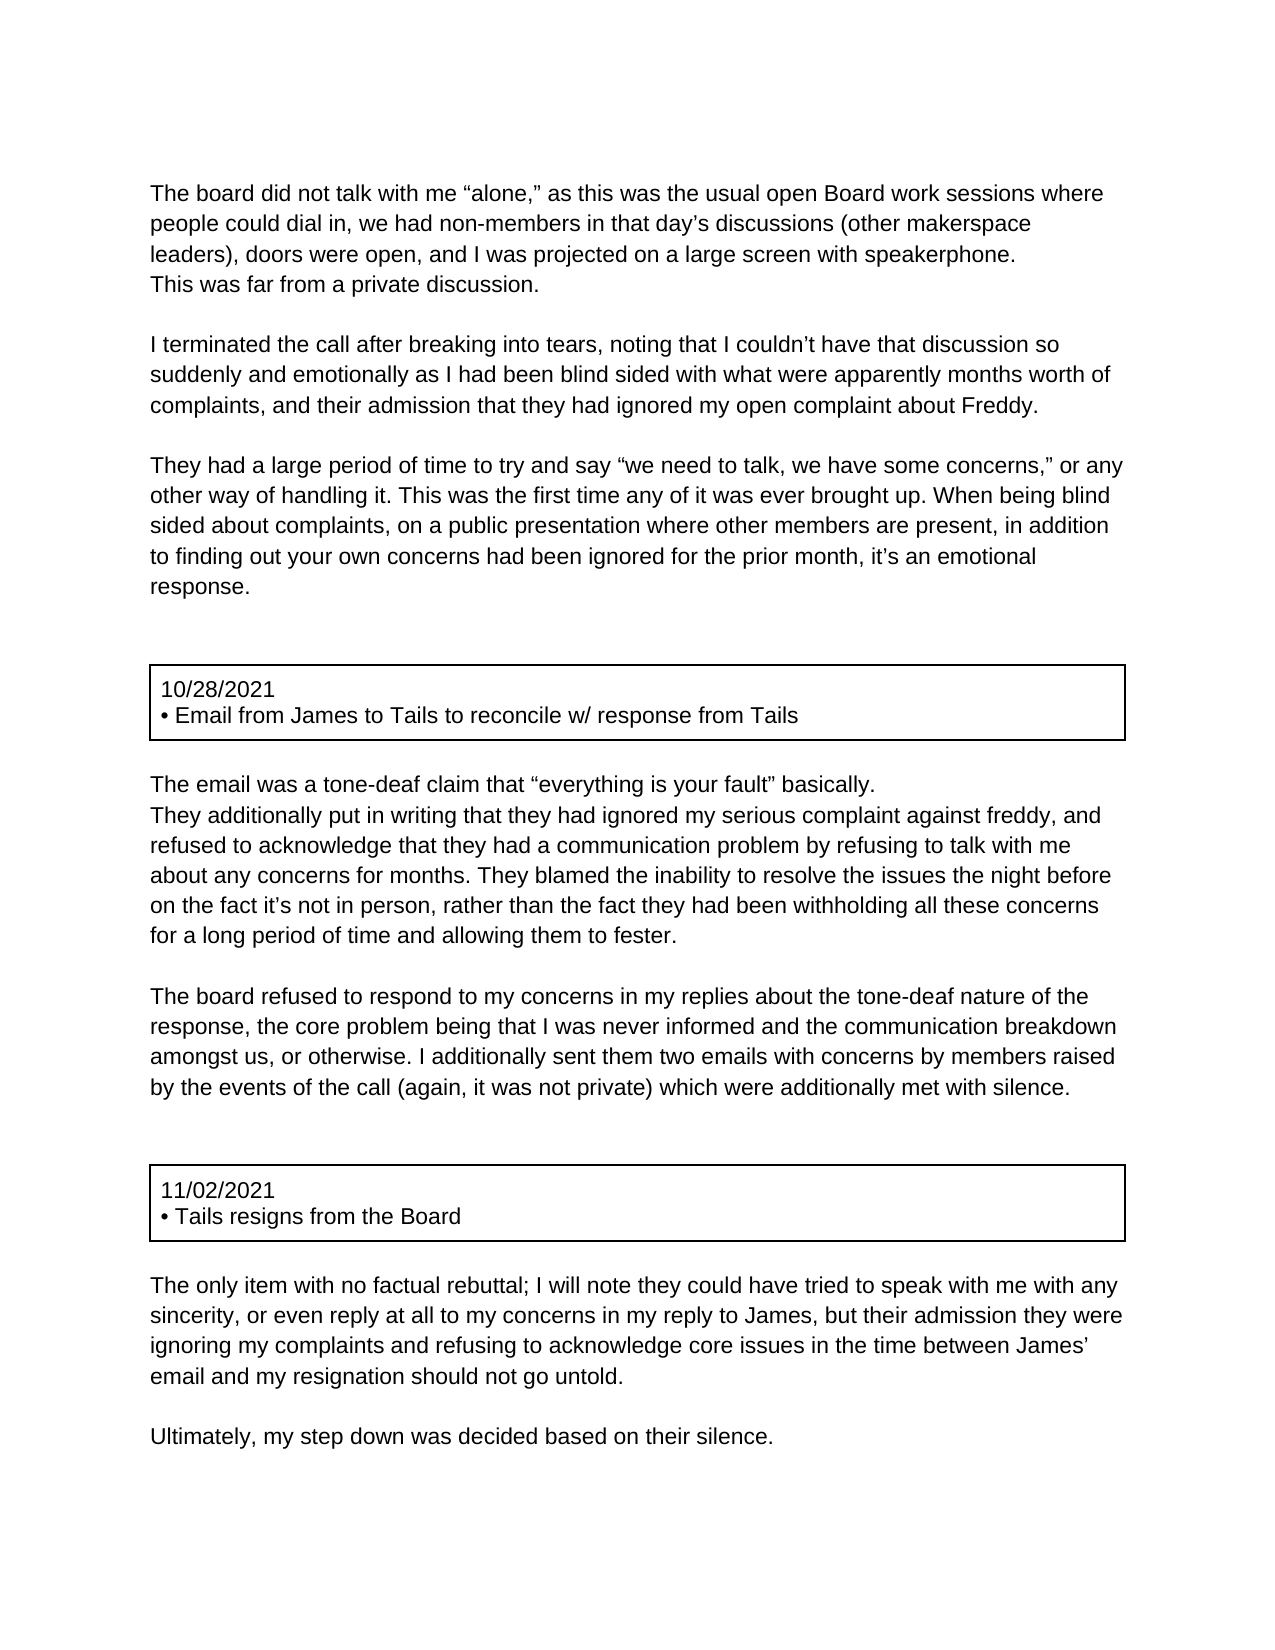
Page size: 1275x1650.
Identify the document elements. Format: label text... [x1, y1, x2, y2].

text The email was a tone-deaf claim that “everything is your fault” basically. [150, 771, 1125, 798]
table_header 11/02/2021 • Tails resigns from the Board [151, 1166, 1124, 1240]
text The only item with no factual rebuttal; I will note they could have tried to speak with me with any sincerity, or even reply at all to my concerns in my reply to James, but their admission they were ignoring my complaints and refusing to acknowledge core issues in the time between James’ email and my resignation should not go untold. [150, 1272, 1125, 1389]
text The board did not talk with me “alone,” as this was the usual open Board work sessions where people could dial in, we had non-members in that day’s discussions (other makerspace leaders), doors were open, and I was projected on a large screen with speakerphone. [150, 180, 1125, 267]
text They had a large period of time to try and say “we need to talk, we have some concerns,” or any other way of handling it. This was the first time any of it was ever brought up. When being blind sided about complaints, on a public presentation where other members are present, in addition to finding out your own concerns had been ignored for the prior month, it’s an emotional response. [150, 452, 1125, 599]
text This was far from a private discussion. [150, 271, 1125, 297]
text The board refused to respond to my concerns in my replies about the tone-deaf nature of the response, the core problem being that I was never informed and the communication breakdown amongst us, or otherwise. I additionally sent them two emails with concerns by members raised by the events of the call (again, it was not private) which were additionally met with silence. [150, 983, 1125, 1100]
text They additionally put in writing that they had ignored my serious complaint against freddy, and refused to acknowledge that they had a communication problem by refusing to talk with me about any concerns for months. They blamed the inability to resolve the issues the night before on the fact it’s not in person, rather than the fact they had been withholding all these concerns for a long period of time and allowing them to fester. [150, 802, 1125, 949]
text I terminated the call after breaking into tears, noting that I couldn’t have that discussion so suddenly and emotionally as I had been blind sided with what were apparently months worth of complaints, and their admission that they had ignored my open complaint about Freddy. [150, 331, 1125, 418]
table_header 10/28/2021 • Email from James to Tails to reconcile w/ response from Tails [151, 666, 1124, 739]
text Ultimately, my step down was decided based on their silence. [150, 1423, 1125, 1449]
